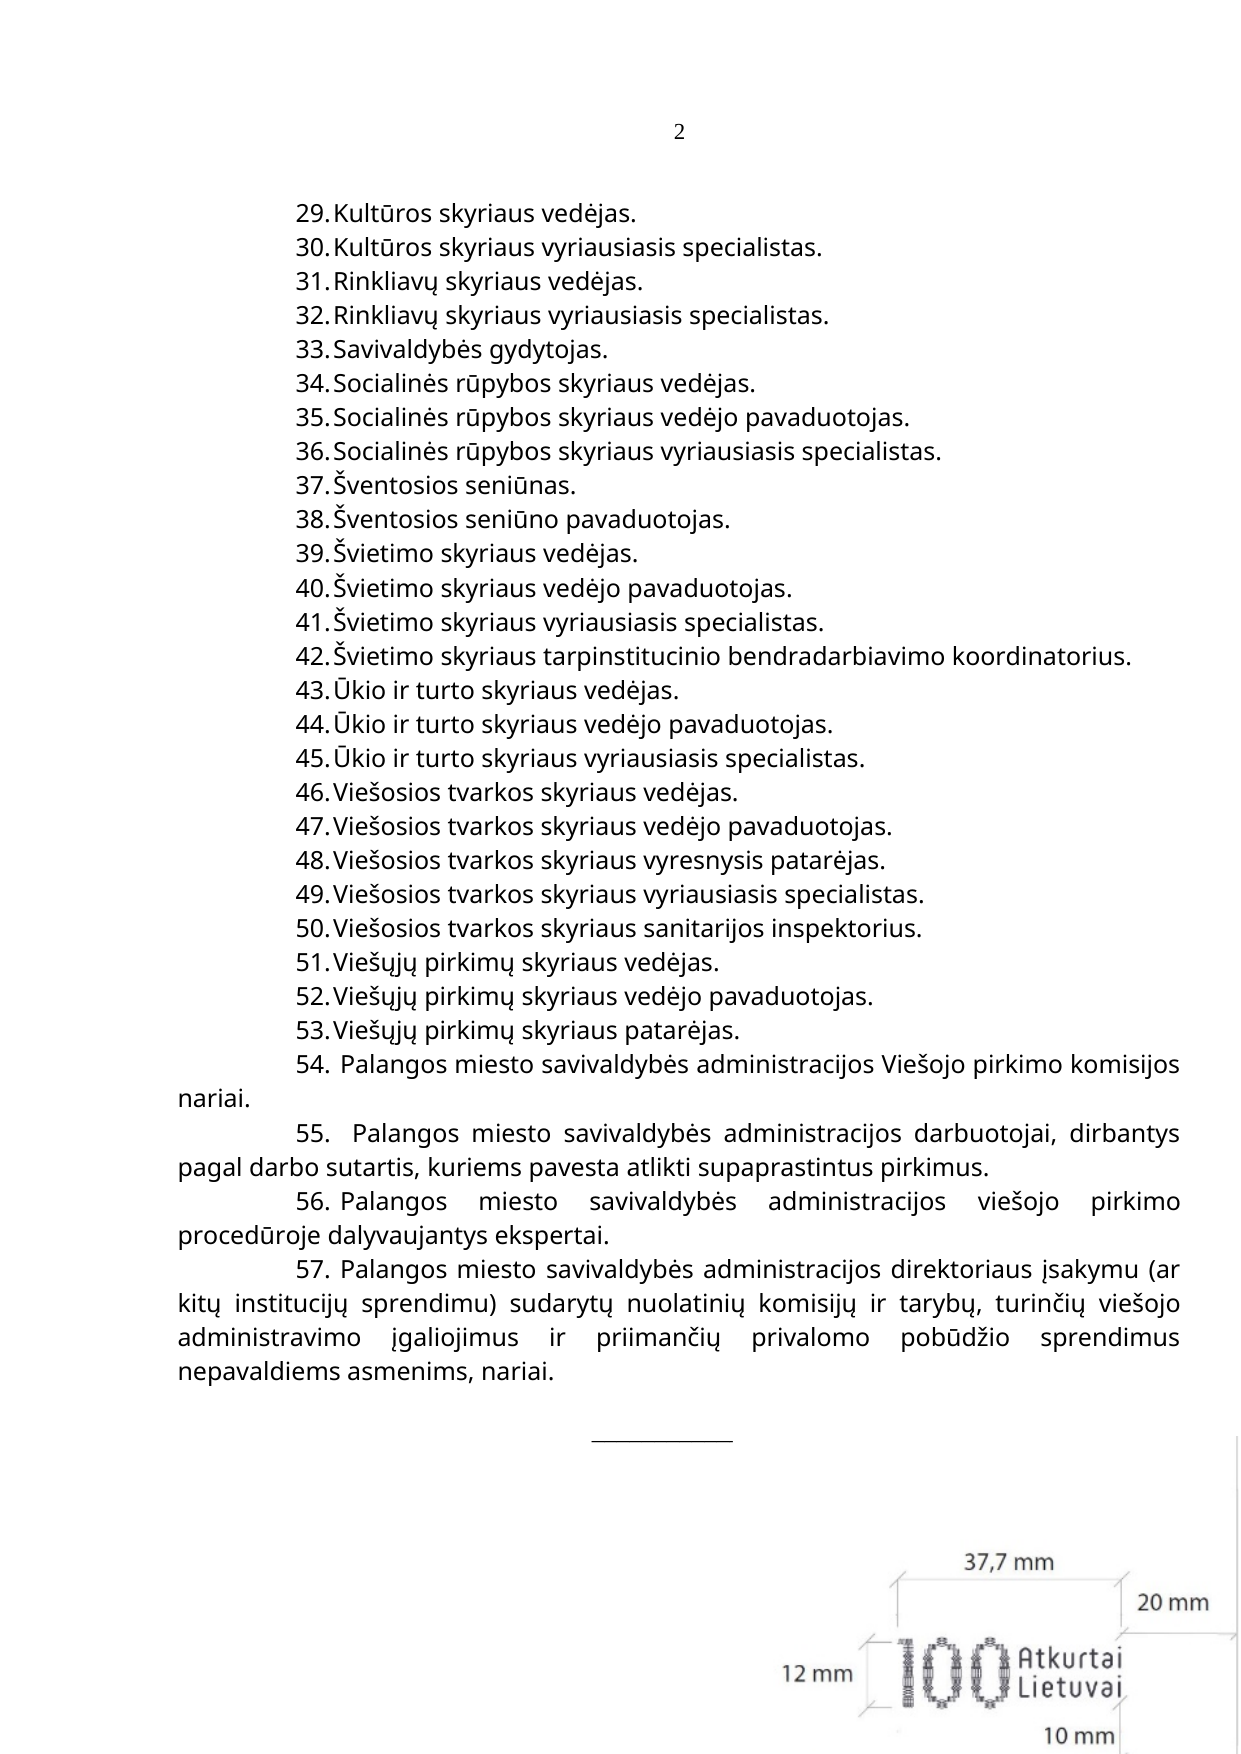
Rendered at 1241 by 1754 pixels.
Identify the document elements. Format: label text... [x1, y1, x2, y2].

text 53. Viešųjų pirkimų skyriaus patarėjas. [295, 1013, 1181, 1047]
text 29. Kultūros skyriaus vedėjas. [295, 196, 1181, 229]
text 57. Palangos miesto savivaldybės administracijos direktoriaus įsakymu (ar kitų institucijų sprendimu) sudarytų nuolatinių komisijų ir tarybų, turinčių viešojo administravimo įgaliojimus ir priimančių privalomo pobūdžio sprendimus nepavaldiems asmenims, nariai. [177, 1251, 1181, 1388]
text 45. Ūkio ir turto skyriaus vyriausiasis specialistas. [295, 741, 1181, 774]
text 54. Palangos miesto savivaldybės administracijos Viešojo pirkimo komisijos nariai. [177, 1047, 1181, 1115]
text 38. Šventosios seniūno pavaduotojas. [295, 502, 1181, 536]
text 51. Viešųjų pirkimų skyriaus vedėjas. [295, 945, 1181, 979]
text 42. Švietimo skyriaus tarpinstitucinio bendradarbiavimo koordinatorius. [295, 638, 1181, 672]
text 44. Ūkio ir turto skyriaus vedėjo pavaduotojas. [295, 706, 1181, 741]
text 30. Kultūros skyriaus vyriausiasis specialistas. [295, 229, 1181, 264]
text 48. Viešosios tvarkos skyriaus vyresnysis patarėjas. [295, 843, 1181, 877]
text 43. Ūkio ir turto skyriaus vedėjas. [295, 672, 1181, 706]
text 39. Švietimo skyriaus vedėjas. [295, 536, 1181, 570]
text 35. Socialinės rūpybos skyriaus vedėjo pavaduotojas. [295, 400, 1181, 434]
text 56. Palangos miesto savivaldybės administracijos viešojo pirkimo procedūroje dalyvaujantys ekspertai. [177, 1183, 1181, 1251]
text 36. Socialinės rūpybos skyriaus vyriausiasis specialistas. [295, 434, 1181, 468]
text 41. Švietimo skyriaus vyriausiasis specialistas. [295, 604, 1181, 638]
text 31. Rinkliavų skyriaus vedėjas. [295, 264, 1181, 298]
text 49. Viešosios tvarkos skyriaus vyriausiasis specialistas. [295, 877, 1181, 911]
text 46. Viešosios tvarkos skyriaus vedėjas. [295, 774, 1181, 809]
text 34. Socialinės rūpybos skyriaus vedėjas. [295, 366, 1181, 400]
text 50. Viešosios tvarkos skyriaus sanitarijos inspektorius. [295, 911, 1181, 945]
text 33. Savivaldybės gydytojas. [295, 332, 1181, 366]
text 37. Šventosios seniūnas. [295, 468, 1181, 502]
text 55. Palangos miesto savivaldybės administracijos darbuotojai, dirbantys pagal darbo sutartis, kuriems pavesta atlikti supaprastintus pirkimus. [177, 1115, 1181, 1183]
text 40. Švietimo skyriaus vedėjo pavaduotojas. [295, 570, 1181, 604]
text 52. Viešųjų pirkimų skyriaus vedėjo pavaduotojas. [295, 979, 1181, 1013]
text 47. Viešosios tvarkos skyriaus vedėjo pavaduotojas. [295, 809, 1181, 843]
text 32. Rinkliavų skyriaus vyriausiasis specialistas. [295, 298, 1181, 332]
text ______________ [177, 1416, 1181, 1445]
